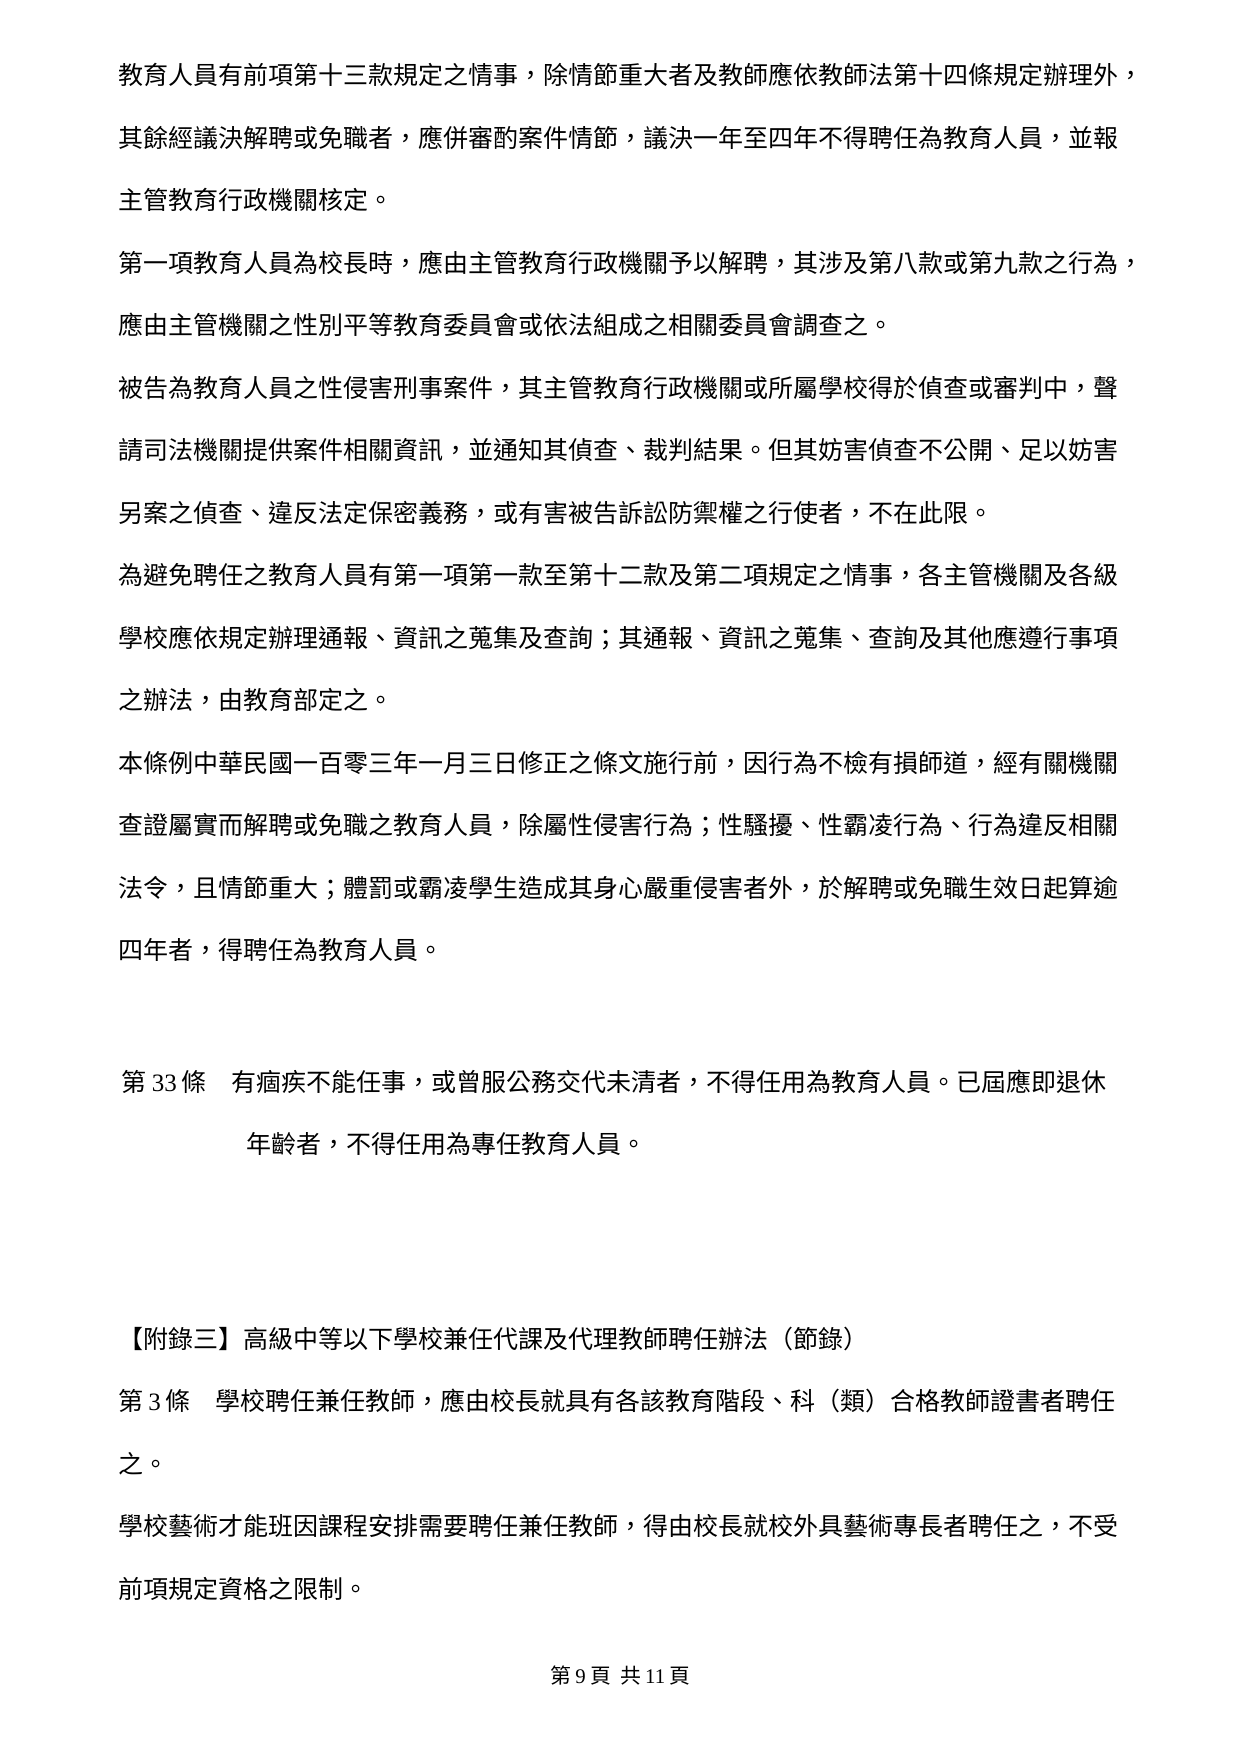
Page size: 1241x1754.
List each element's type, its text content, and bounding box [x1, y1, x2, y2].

text 為避免聘任之教育人員有第一項第一款至第十二款及第二項規定之情事，各主管機關及各級學校應依規定辦理通報、資訊之蒐集及查詢；其通報、資訊之蒐集、查詢及其他應遵行事項之辦法，由教育部定之。 [118, 532, 1122, 719]
text 第一項教育人員為校長時，應由主管教育行政機關予以解聘，其涉及第八款或第九款之行為，應由主管機關之性別平等教育委員會或依法組成之相關委員會調查之。 [118, 219, 1122, 344]
text 第33條 有痼疾不能任事，或曾服公務交代未清者，不得任用為教育人員。已屆應即退休年齡者，不得任用為專任教育人員。 [122, 1039, 1122, 1164]
text 學校藝術才能班因課程安排需要聘任兼任教師，得由校長就校外具藝術專長者聘任之，不受前項規定資格之限制。 [118, 1483, 1122, 1608]
text 第3條 學校聘任兼任教師，應由校長就具有各該教育階段、科（類）合格教師證書者聘任之。 [118, 1358, 1122, 1483]
text 教育人員有前項第十三款規定之情事，除情節重大者及教師應依教師法第十四條規定辦理外，其餘經議決解聘或免職者，應併審酌案件情節，議決一年至四年不得聘任為教育人員，並報主管教育行政機關核定。 [118, 32, 1122, 219]
text 本條例中華民國一百零三年一月三日修正之條文施行前，因行為不檢有損師道，經有關機關查證屬實而解聘或免職之教育人員，除屬性侵害行為；性騷擾、性霸凌行為、行為違反相關法令，且情節重大；體罰或霸凌學生造成其身心嚴重侵害者外，於解聘或免職生效日起算逾四年者，得聘任為教育人員。 [118, 719, 1122, 969]
text 被告為教育人員之性侵害刑事案件，其主管教育行政機關或所屬學校得於偵查或審判中，聲請司法機關提供案件相關資訊，並通知其偵查、裁判結果。但其妨害偵查不公開、足以妨害另案之偵查、違反法定保密義務，或有害被告訴訟防禦權之行使者，不在此限。 [118, 344, 1122, 532]
text 【附錄三】高級中等以下學校兼任代課及代理教師聘任辦法（節錄） [118, 1296, 1122, 1358]
